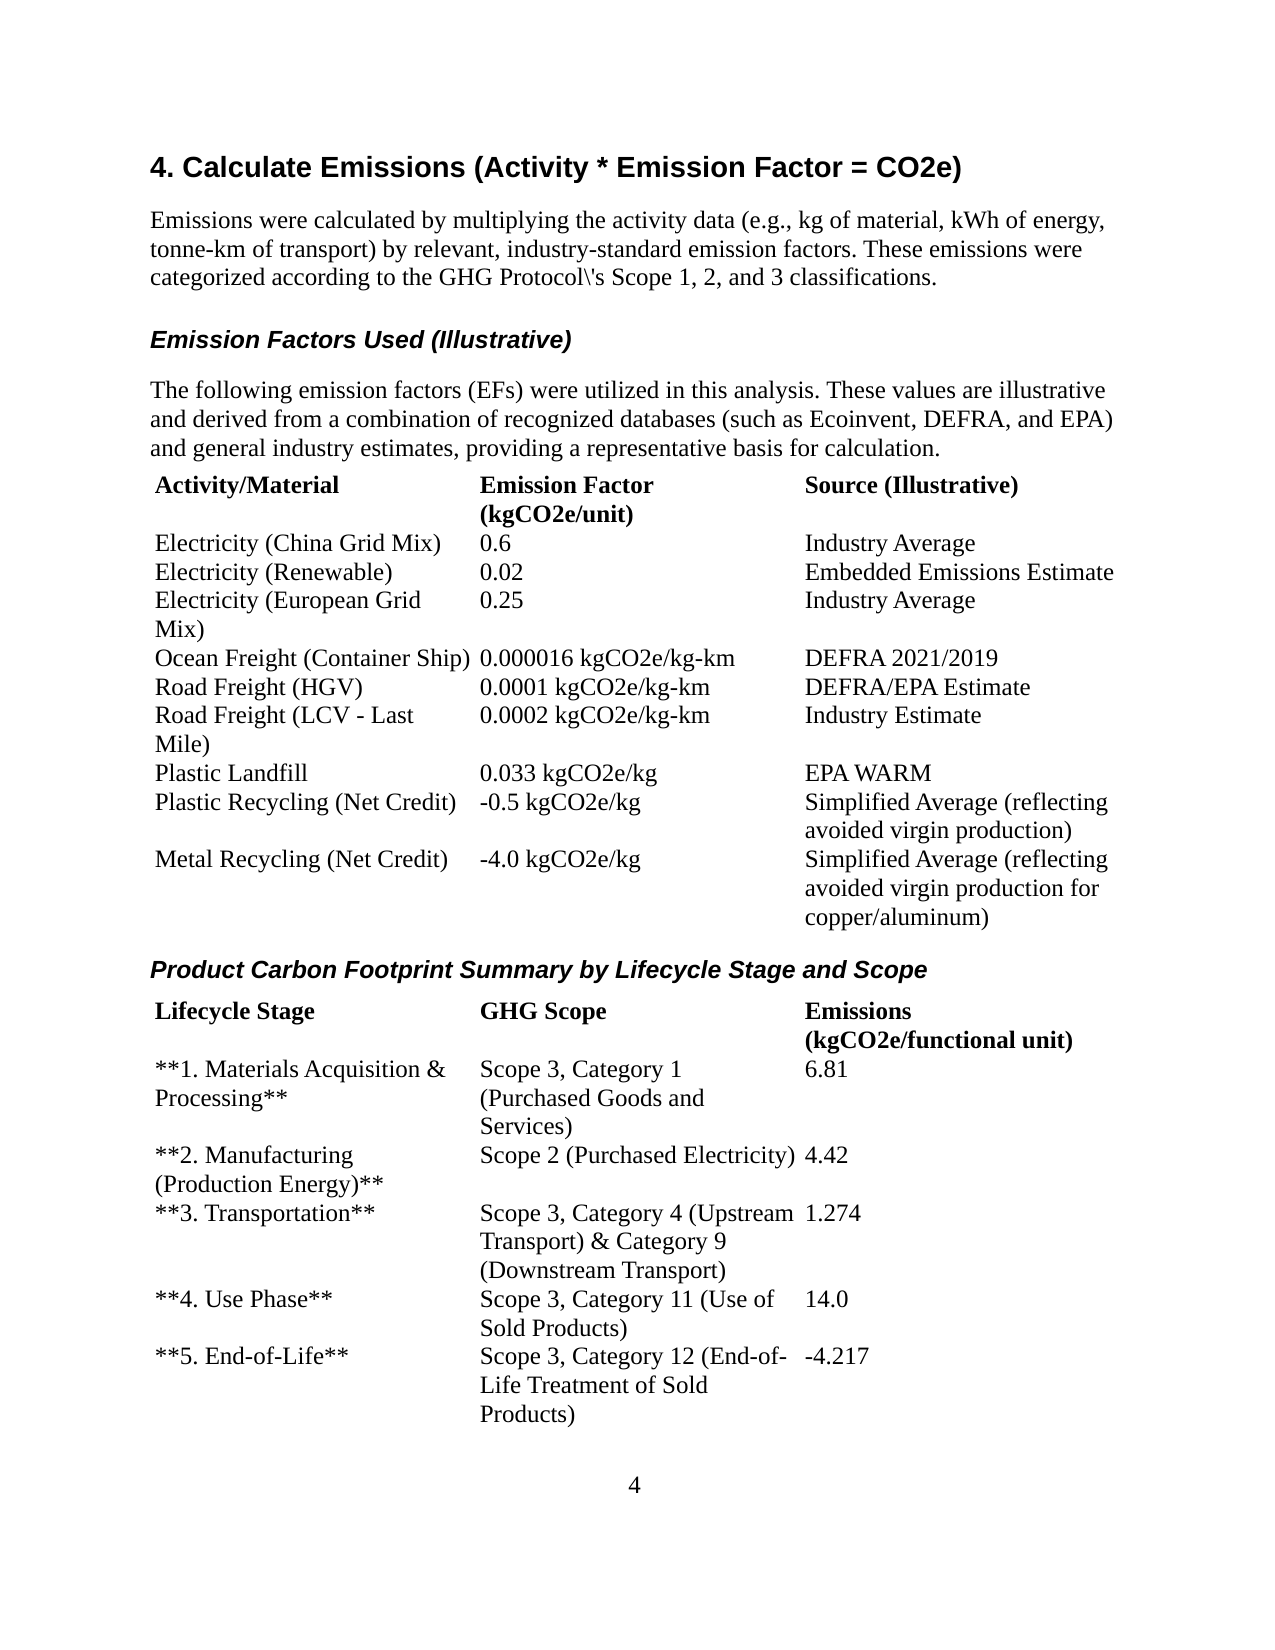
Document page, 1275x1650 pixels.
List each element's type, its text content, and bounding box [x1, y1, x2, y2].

table_cell Industry Average [800, 585, 1125, 643]
table_cell 0.25 [475, 585, 800, 643]
table_cell 0.6 [475, 528, 800, 557]
table_cell DEFRA 2021/2019 [800, 643, 1125, 672]
table_cell Scope 3, Category 4 (Upstream Transport) & Category 9 (Downstream Transport) [475, 1198, 800, 1284]
table_cell Scope 3, Category 11 (Use of Sold Products) [475, 1284, 800, 1341]
subtitle Emission Factors Used (Illustrative) [150, 325, 1125, 354]
table_header Activity/Material [150, 470, 475, 528]
table_cell DEFRA/EPA Estimate [800, 672, 1125, 700]
table_cell 0.033 kgCO2e/kg [475, 758, 800, 787]
table_cell Road Freight (HGV) [150, 672, 475, 700]
table_cell Scope 3, Category 1 (Purchased Goods and Services) [475, 1054, 800, 1140]
table_header GHG Scope [475, 996, 800, 1054]
table_header Source (Illustrative) [800, 470, 1125, 528]
table_cell 0.02 [475, 557, 800, 585]
table_cell **3. Transportation** [150, 1198, 475, 1284]
table_cell 4.42 [800, 1140, 1125, 1198]
table_cell Simplified Average (reflecting avoided virgin production) [800, 787, 1125, 844]
table_cell **1. Materials Acquisition & Processing** [150, 1054, 475, 1140]
text Emissions were calculated by multiplying the activity data (e.g., kg of material, kWh of energy, tonne-km of transport) by relevant, industry-standard emission factors. These emissions were categorized according to the GHG Protocol\'s Scope 1, 2, and 3 classifications. [150, 205, 1125, 291]
table_cell Plastic Landfill [150, 758, 475, 787]
table_header Lifecycle Stage [150, 996, 475, 1054]
table_cell Metal Recycling (Net Credit) [150, 844, 475, 930]
table_header Emission Factor (kgCO2e/unit) [475, 470, 800, 528]
table_cell Road Freight (LCV - Last Mile) [150, 700, 475, 758]
table_cell 0.0002 kgCO2e/kg-km [475, 700, 800, 758]
table_cell Scope 3, Category 12 (End-of-Life Treatment of Sold Products) [475, 1341, 800, 1428]
table_cell Industry Average [800, 528, 1125, 557]
table_cell 1.274 [800, 1198, 1125, 1284]
table_cell EPA WARM [800, 758, 1125, 787]
table_cell -4.0 kgCO2e/kg [475, 844, 800, 930]
table_cell 0.0001 kgCO2e/kg-km [475, 672, 800, 700]
table_cell Plastic Recycling (Net Credit) [150, 787, 475, 844]
table_cell Scope 2 (Purchased Electricity) [475, 1140, 800, 1198]
table_cell 14.0 [800, 1284, 1125, 1341]
table_cell Ocean Freight (Container Ship) [150, 643, 475, 672]
table_cell 6.81 [800, 1054, 1125, 1140]
text The following emission factors (EFs) were utilized in this analysis. These values are illustrative and derived from a combination of recognized databases (such as Ecoinvent, DEFRA, and EPA) and general industry estimates, providing a representative basis for calculation. [150, 375, 1125, 461]
table_cell -0.5 kgCO2e/kg [475, 787, 800, 844]
table_cell Industry Estimate [800, 700, 1125, 758]
table_cell Electricity (European Grid Mix) [150, 585, 475, 643]
table_cell Electricity (China Grid Mix) [150, 528, 475, 557]
table_cell 0.000016 kgCO2e/kg-km [475, 643, 800, 672]
table_cell **2. Manufacturing (Production Energy)** [150, 1140, 475, 1198]
table_cell **4. Use Phase** [150, 1284, 475, 1341]
table_cell Electricity (Renewable) [150, 557, 475, 585]
table_cell Simplified Average (reflecting avoided virgin production for copper/aluminum) [800, 844, 1125, 930]
table_header Emissions (kgCO2e/functional unit) [800, 996, 1125, 1054]
table_cell -4.217 [800, 1341, 1125, 1428]
subtitle Product Carbon Footprint Summary by Lifecycle Stage and Scope [150, 955, 1125, 984]
table_cell Embedded Emissions Estimate [800, 557, 1125, 585]
subtitle 4. Calculate Emissions (Activity * Emission Factor = CO2e) [150, 150, 1125, 183]
table_cell **5. End-of-Life** [150, 1341, 475, 1428]
